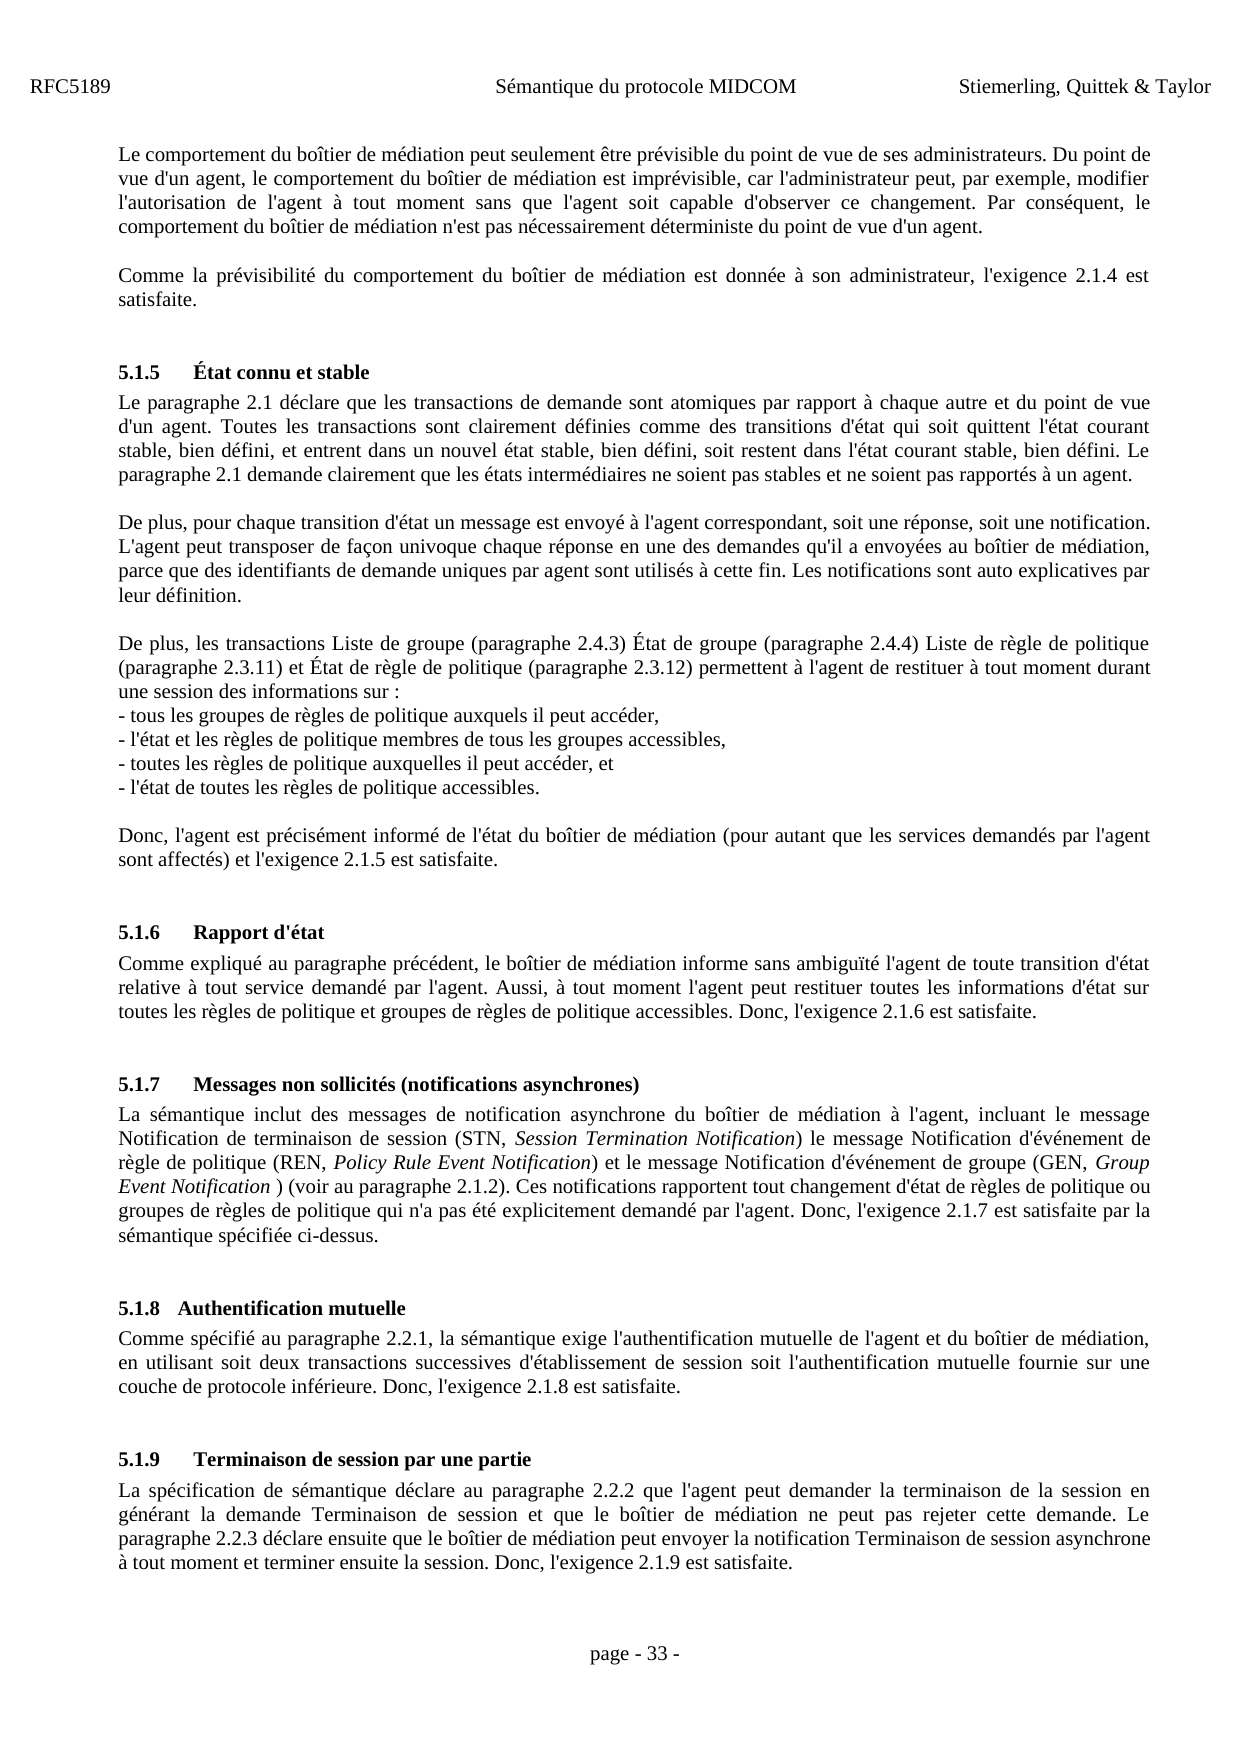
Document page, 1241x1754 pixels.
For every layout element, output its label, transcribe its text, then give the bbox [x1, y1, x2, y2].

text De plus, pour chaque transition d'état un message est envoyé à l'agent correspondant, soit une réponse, soit une notification. L'agent peut transposer de façon univoque chaque réponse en une des demandes qu'il a envoyées au boîtier de médiation, parce que des identifiants de demande uniques par agent sont utilisés à cette fin. Les notifications sont auto explicatives par leur définition. [118, 510, 1152, 607]
text - toutes les règles de politique auxquelles il peut accéder, et [118, 751, 1152, 775]
subtitle 5.1.6 Rapport d'état [118, 920, 1152, 944]
text Comme la prévisibilité du comportement du boîtier de médiation est donnée à son administrateur, l'exigence 2.1.4 est satisfaite. [118, 262, 1152, 311]
text Le paragraphe 2.1 déclare que les transactions de demande sont atomiques par rapport à chaque autre et du point de vue d'un agent. Toutes les transactions sont clairement définies comme des transitions d'état qui soit quittent l'état courant stable, bien défini, et entrent dans un nouvel état stable, bien défini, soit restent dans l'état courant stable, bien défini. Le paragraphe 2.1 demande clairement que les états intermédiaires ne soient pas stables et ne soient pas rapportés à un agent. [118, 390, 1152, 486]
subtitle 5.1.9 Terminaison de session par une partie [118, 1447, 1152, 1471]
text Le comportement du boîtier de médiation peut seulement être prévisible du point de vue de ses administrateurs. Du point de vue d'un agent, le comportement du boîtier de médiation est imprévisible, car l'administrateur peut, par exemple, modifier l'autorisation de l'agent à tout moment sans que l'agent soit capable d'observer ce changement. Par conséquent, le comportement du boîtier de médiation n'est pas nécessairement déterministe du point de vue d'un agent. [118, 142, 1152, 238]
text La sémantique inclut des messages de notification asynchrone du boîtier de médiation à l'agent, incluant le message Notification de terminaison de session (STN, Session Termination Notification) le message Notification d'événement de règle de politique (REN, Policy Rule Event Notification) et le message Notification d'événement de groupe (GEN, Group Event Notification ) (voir au paragraphe 2.1.2). Ces notifications rapportent tout changement d'état de règles de politique ou groupes de règles de politique qui n'a pas été explicitement demandé par l'agent. Donc, l'exigence 2.1.7 est satisfaite par la sémantique spécifiée ci-dessus. [118, 1102, 1152, 1247]
text De plus, les transactions Liste de groupe (paragraphe 2.4.3) État de groupe (paragraphe 2.4.4) Liste de règle de politique (paragraphe 2.3.11) et État de règle de politique (paragraphe 2.3.12) permettent à l'agent de restituer à tout moment durant une session des informations sur : [118, 631, 1152, 703]
text - l'état de toutes les règles de politique accessibles. [118, 775, 1152, 799]
text Comme expliqué au paragraphe précédent, le boîtier de médiation informe sans ambiguïté l'agent de toute transition d'état relative à tout service demandé par l'agent. Aussi, à tout moment l'agent peut restituer toutes les informations d'état sur toutes les règles de politique et groupes de règles de politique accessibles. Donc, l'exigence 2.1.6 est satisfaite. [118, 951, 1152, 1023]
text Comme spécifié au paragraphe 2.2.1, la sémantique exige l'authentification mutuelle de l'agent et du boîtier de médiation, en utilisant soit deux transactions successives d'établissement de session soit l'authentification mutuelle fournie sur une couche de protocole inférieure. Donc, l'exigence 2.1.8 est satisfaite. [118, 1326, 1152, 1398]
text - tous les groupes de règles de politique auxquels il peut accéder, [118, 703, 1152, 727]
subtitle 5.1.5 État connu et stable [118, 360, 1152, 384]
subtitle 5.1.8 Authentification mutuelle [118, 1296, 1152, 1320]
subtitle 5.1.7 Messages non sollicités (notifications asynchrones) [118, 1072, 1152, 1096]
text Donc, l'agent est précisément informé de l'état du boîtier de médiation (pour autant que les services demandés par l'agent sont affectés) et l'exigence 2.1.5 est satisfaite. [118, 823, 1152, 871]
text - l'état et les règles de politique membres de tous les groupes accessibles, [118, 727, 1152, 751]
text La spécification de sémantique déclare au paragraphe 2.2.2 que l'agent peut demander la terminaison de la session en générant la demande Terminaison de session et que le boîtier de médiation ne peut pas rejeter cette demande. Le paragraphe 2.2.3 déclare ensuite que le boîtier de médiation peut envoyer la notification Terminaison de session asynchrone à tout moment et terminer ensuite la session. Donc, l'exigence 2.1.9 est satisfaite. [118, 1477, 1152, 1574]
